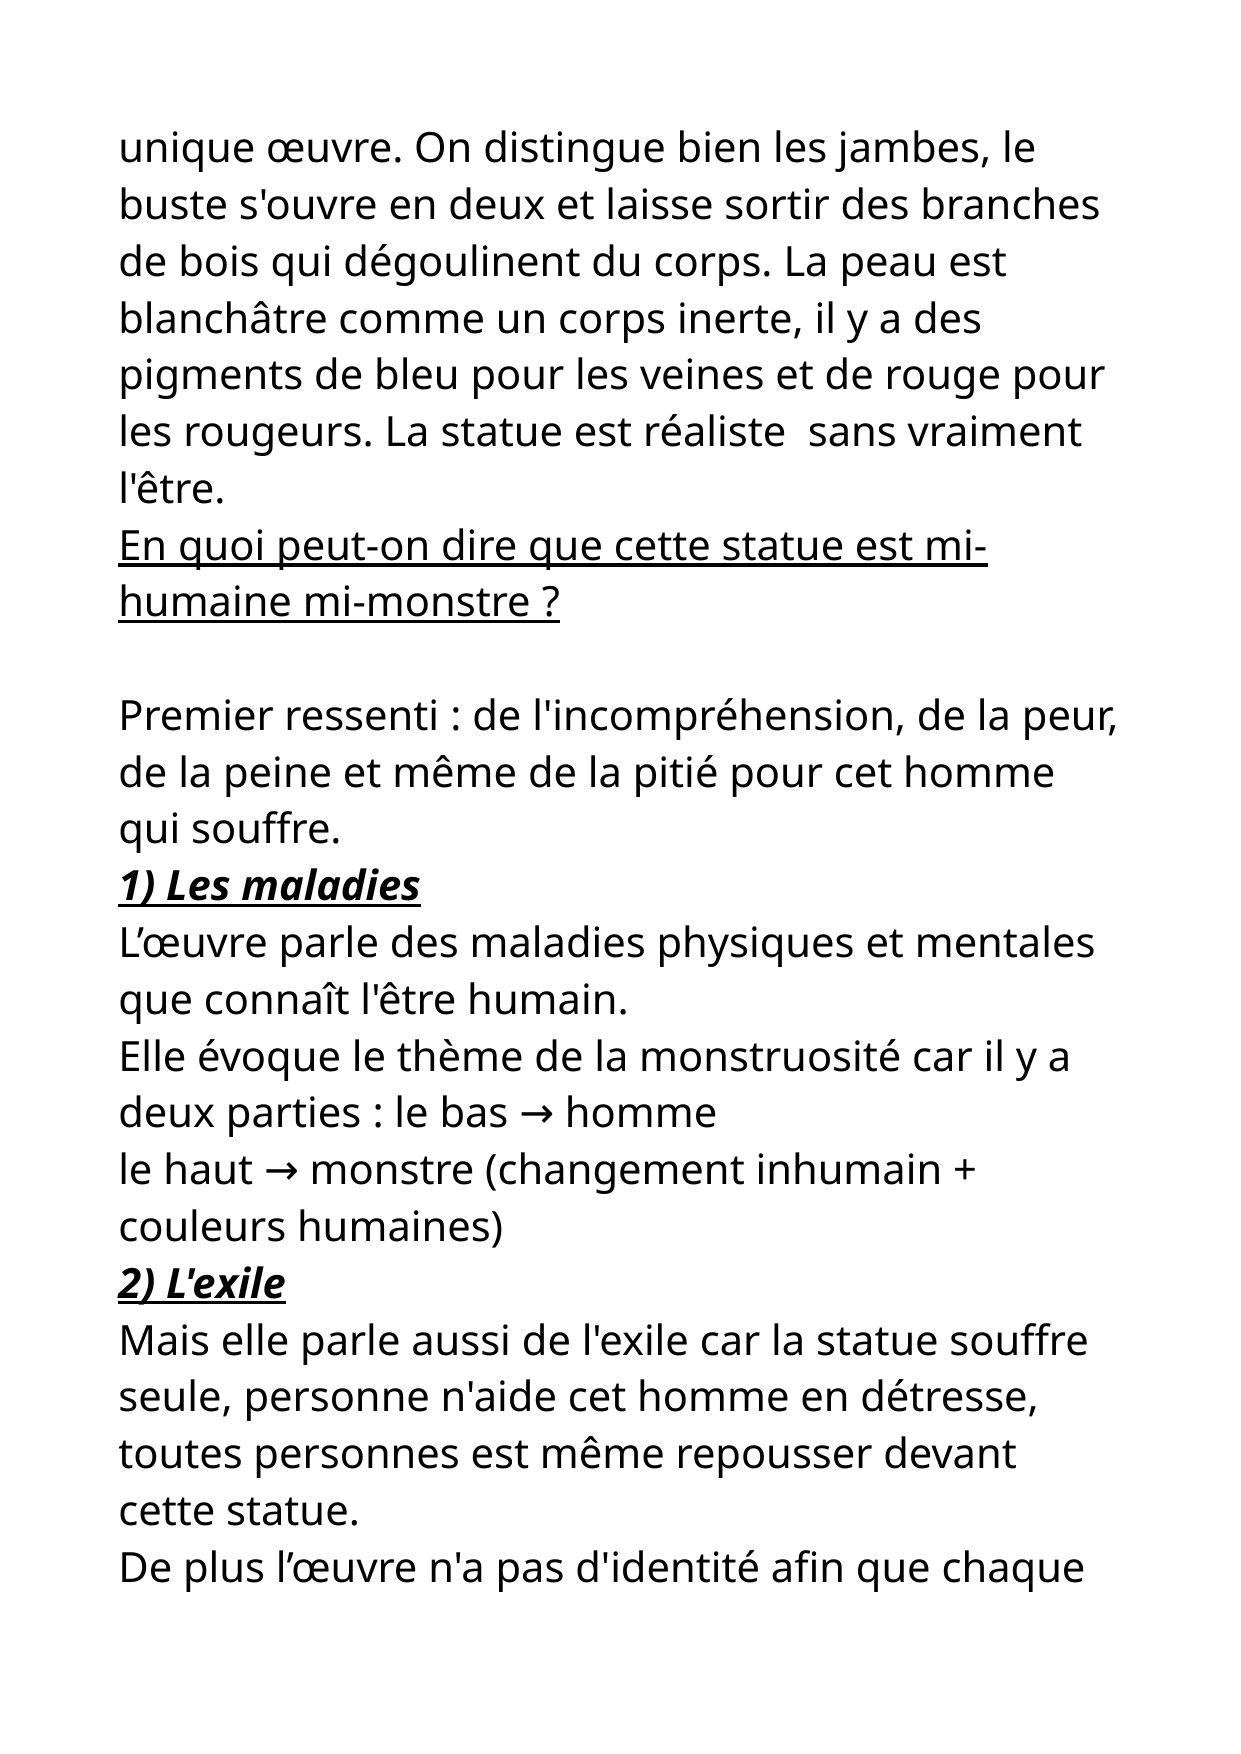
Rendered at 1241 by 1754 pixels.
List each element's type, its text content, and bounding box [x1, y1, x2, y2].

text unique œuvre. On distingue bien les jambes, le buste s'ouvre en deux et laisse sortir des branches de bois qui dégoulinent du corps. La peau est blanchâtre comme un corps inerte, il y a des pigments de bleu pour les veines et de rouge pour les rougeurs. La statue est réaliste sans vraiment l'être. [118, 118, 1122, 516]
text 2) L'exile [118, 1253, 1122, 1310]
text Premier ressenti : de l'incompréhension, de la peur, de la peine et même de la pitié pour cet homme qui souffre. [118, 686, 1122, 856]
text 1) Les maladies [118, 856, 1122, 913]
text En quoi peut-on dire que cette statue est mi-humaine mi-monstre ? [118, 516, 1122, 629]
text Mais elle parle aussi de l'exile car la statue souffre seule, personne n'aide cet homme en détresse, toutes personnes est même repousser devant cette statue. [118, 1310, 1122, 1537]
text De plus l’œuvre n'a pas d'identité afin que chaque [118, 1537, 1122, 1594]
text L’œuvre parle des maladies physiques et mentales que connaît l'être humain. Elle évoque le thème de la monstruosité car il y a deux parties : le bas → homme le haut → monstre (changement inhumain + couleurs humaines) [118, 913, 1122, 1253]
